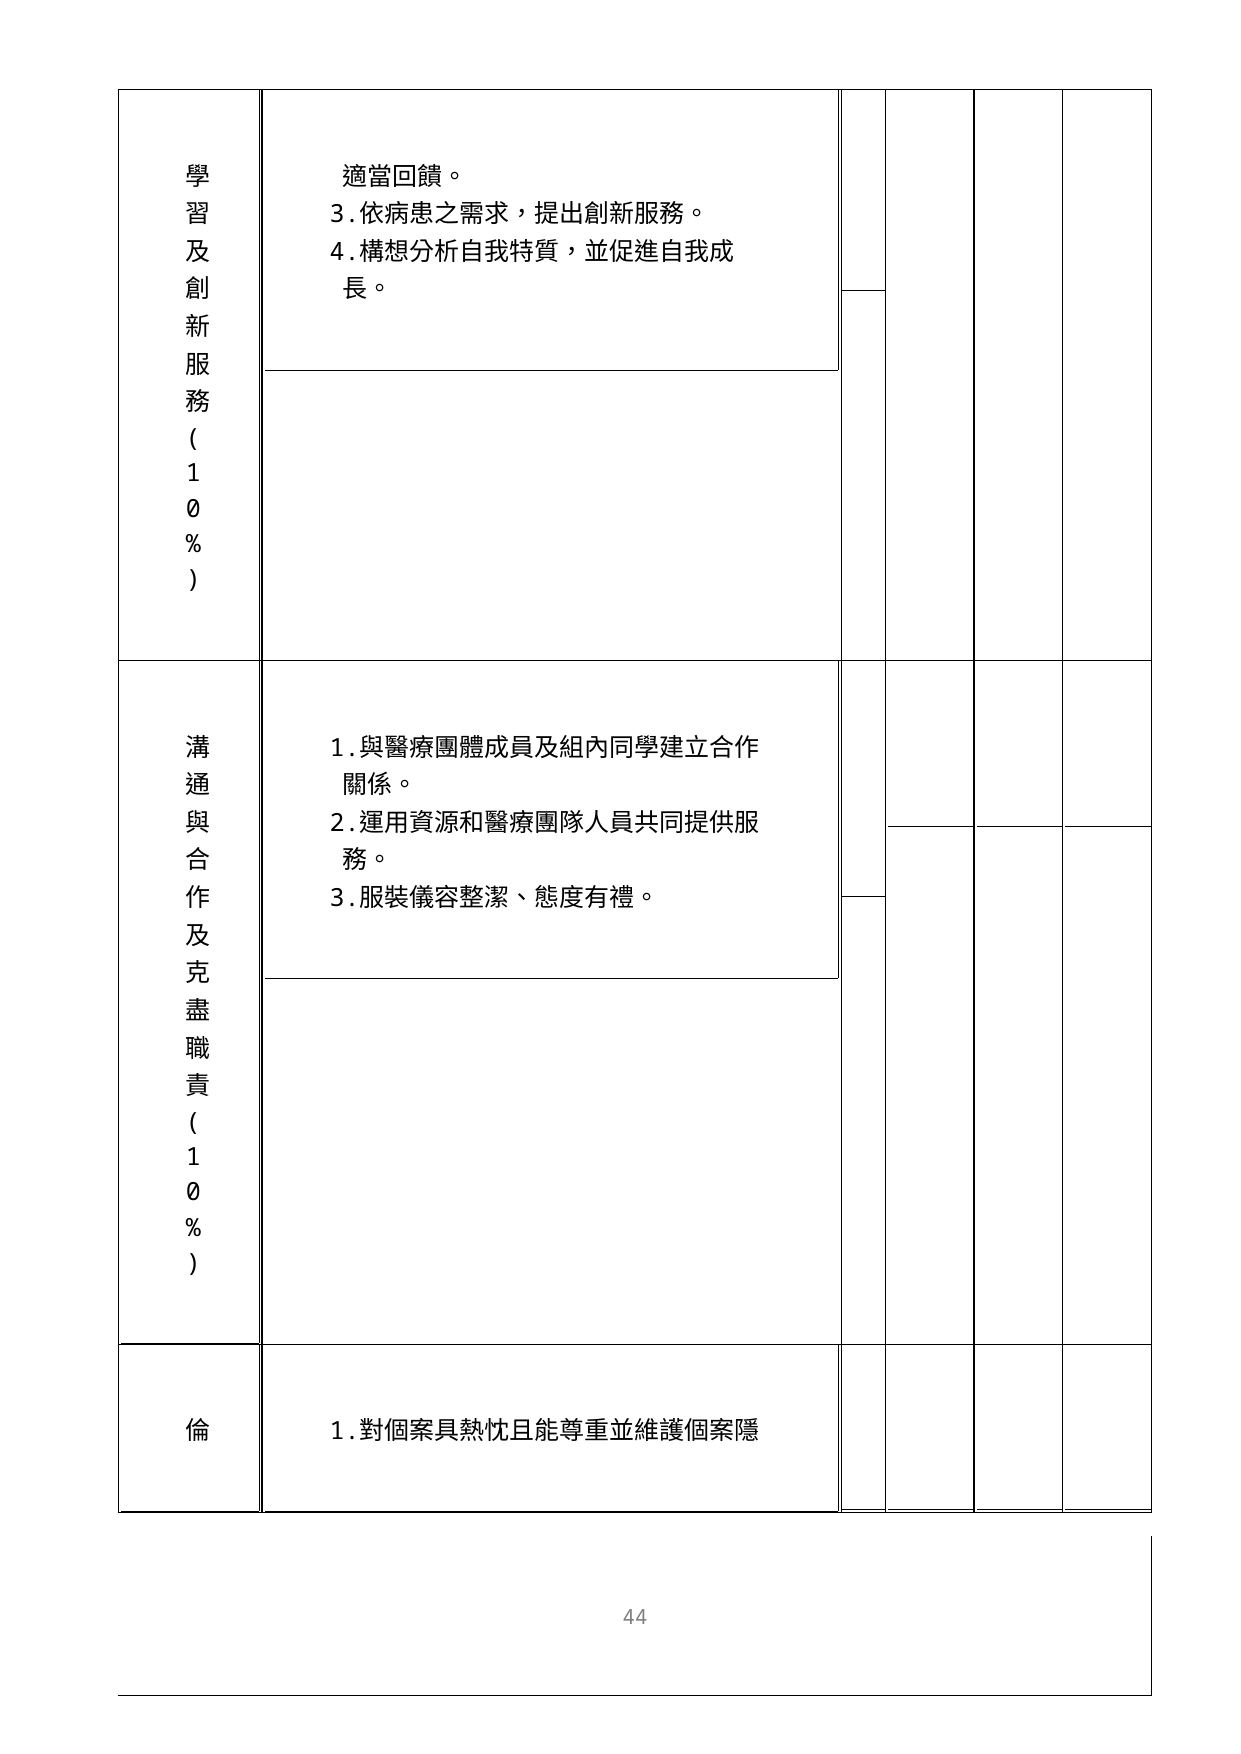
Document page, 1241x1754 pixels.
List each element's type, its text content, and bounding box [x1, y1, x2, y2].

table_cell 3 2 2 3 [842, 90, 885, 290]
table_cell 學習及創新服務 (10%) [119, 90, 259, 660]
table_cell [886, 1345, 973, 1511]
table_cell [1063, 90, 1151, 660]
table_cell [1063, 661, 1151, 1343]
table_cell [975, 90, 1062, 660]
table_cell 1.對個案具熱忱且能尊重並維護個案隱 [263, 1345, 838, 1511]
table_cell 倫 [119, 1345, 259, 1511]
table_cell 1.與醫療團體成員及組內同學建立合作關係。 2.運用資源和醫療團隊人員共同提供服務。 3.服裝儀容整潔、態度有禮。 [263, 661, 841, 1343]
table_cell [886, 661, 973, 1343]
table_cell [1063, 1345, 1151, 1511]
table_cell 適當回饋。 3.依病患之需求，提出創新服務。 4.構想分析自我特質，並促進自我成長。 [263, 90, 841, 660]
table_cell [886, 90, 973, 660]
table_cell [975, 1345, 1062, 1511]
table_cell 溝通與合作及克盡職責 (10%) [119, 661, 259, 1343]
table_cell 3 2 [842, 1345, 885, 1509]
table_cell 4 3 3 [842, 897, 885, 1343]
table_cell 3 2 2 3 [842, 291, 885, 660]
table_cell 4 3 3 [842, 661, 885, 896]
table_cell [975, 661, 1062, 1343]
